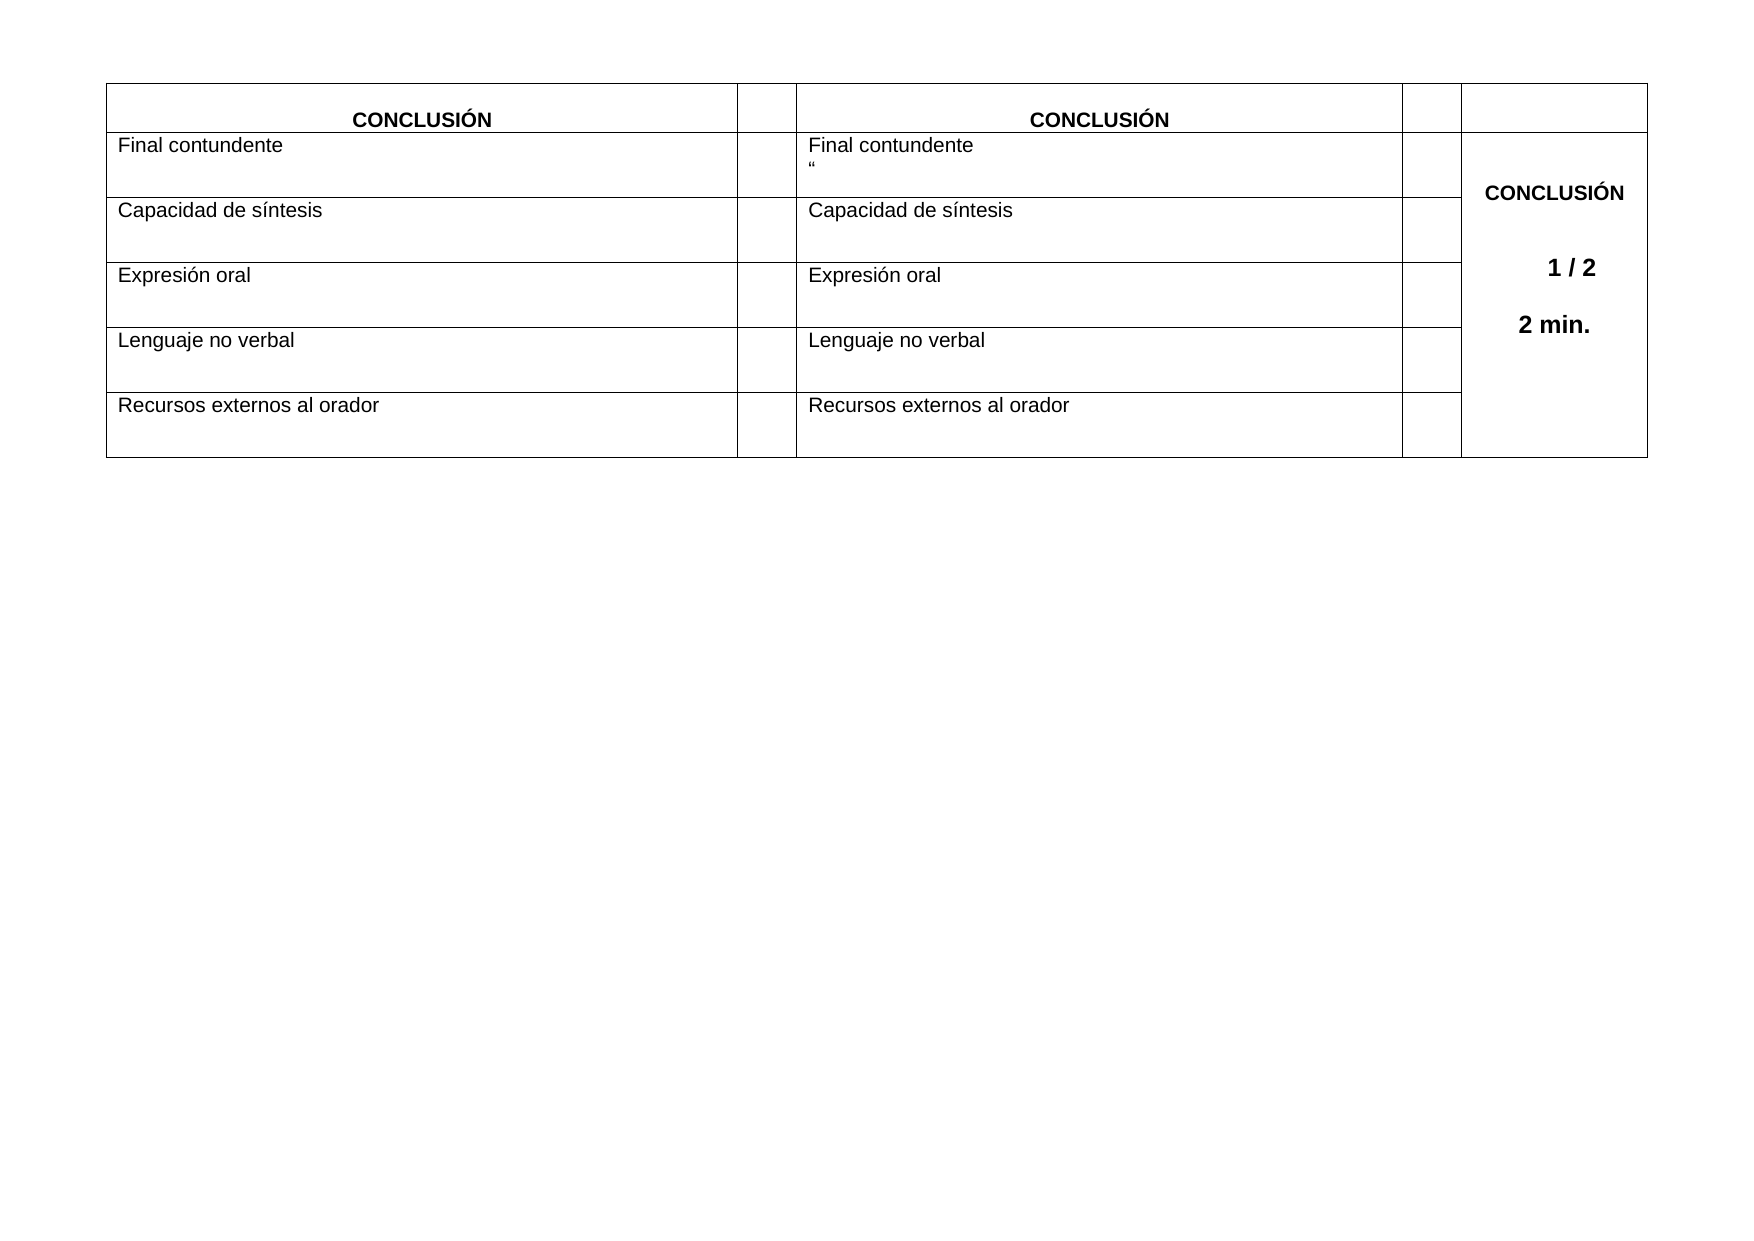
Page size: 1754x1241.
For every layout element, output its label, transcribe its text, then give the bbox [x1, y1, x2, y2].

table_cell Recursos externos al orador [107, 393, 737, 457]
table_cell CONCLUSIÓN 1 / 2 2 min. [1462, 133, 1647, 457]
table_cell [1403, 133, 1461, 197]
table_cell [1403, 328, 1461, 392]
table_cell Lenguaje no verbal [107, 328, 737, 392]
table_cell Recursos externos al orador [797, 393, 1402, 457]
table_cell [738, 393, 796, 457]
table_cell [1462, 84, 1647, 132]
table_cell Lenguaje no verbal [797, 328, 1402, 392]
table_cell Expresión oral [797, 263, 1402, 327]
table_cell Capacidad de síntesis [797, 198, 1402, 262]
table_cell CONCLUSIÓN [797, 84, 1402, 132]
table_cell [738, 198, 796, 262]
table_cell [738, 328, 796, 392]
table_cell Expresión oral [107, 263, 737, 327]
table_cell [738, 84, 796, 132]
table_cell [1403, 393, 1461, 457]
table_cell [1403, 263, 1461, 327]
table_cell [1403, 198, 1461, 262]
table_cell Final contundente [107, 133, 737, 197]
table_cell Final contundente “ [797, 133, 1402, 197]
table_cell [1403, 84, 1461, 132]
table_cell [738, 263, 796, 327]
table_cell [738, 133, 796, 197]
table_cell CONCLUSIÓN [107, 84, 737, 132]
table_cell Capacidad de síntesis [107, 198, 737, 262]
